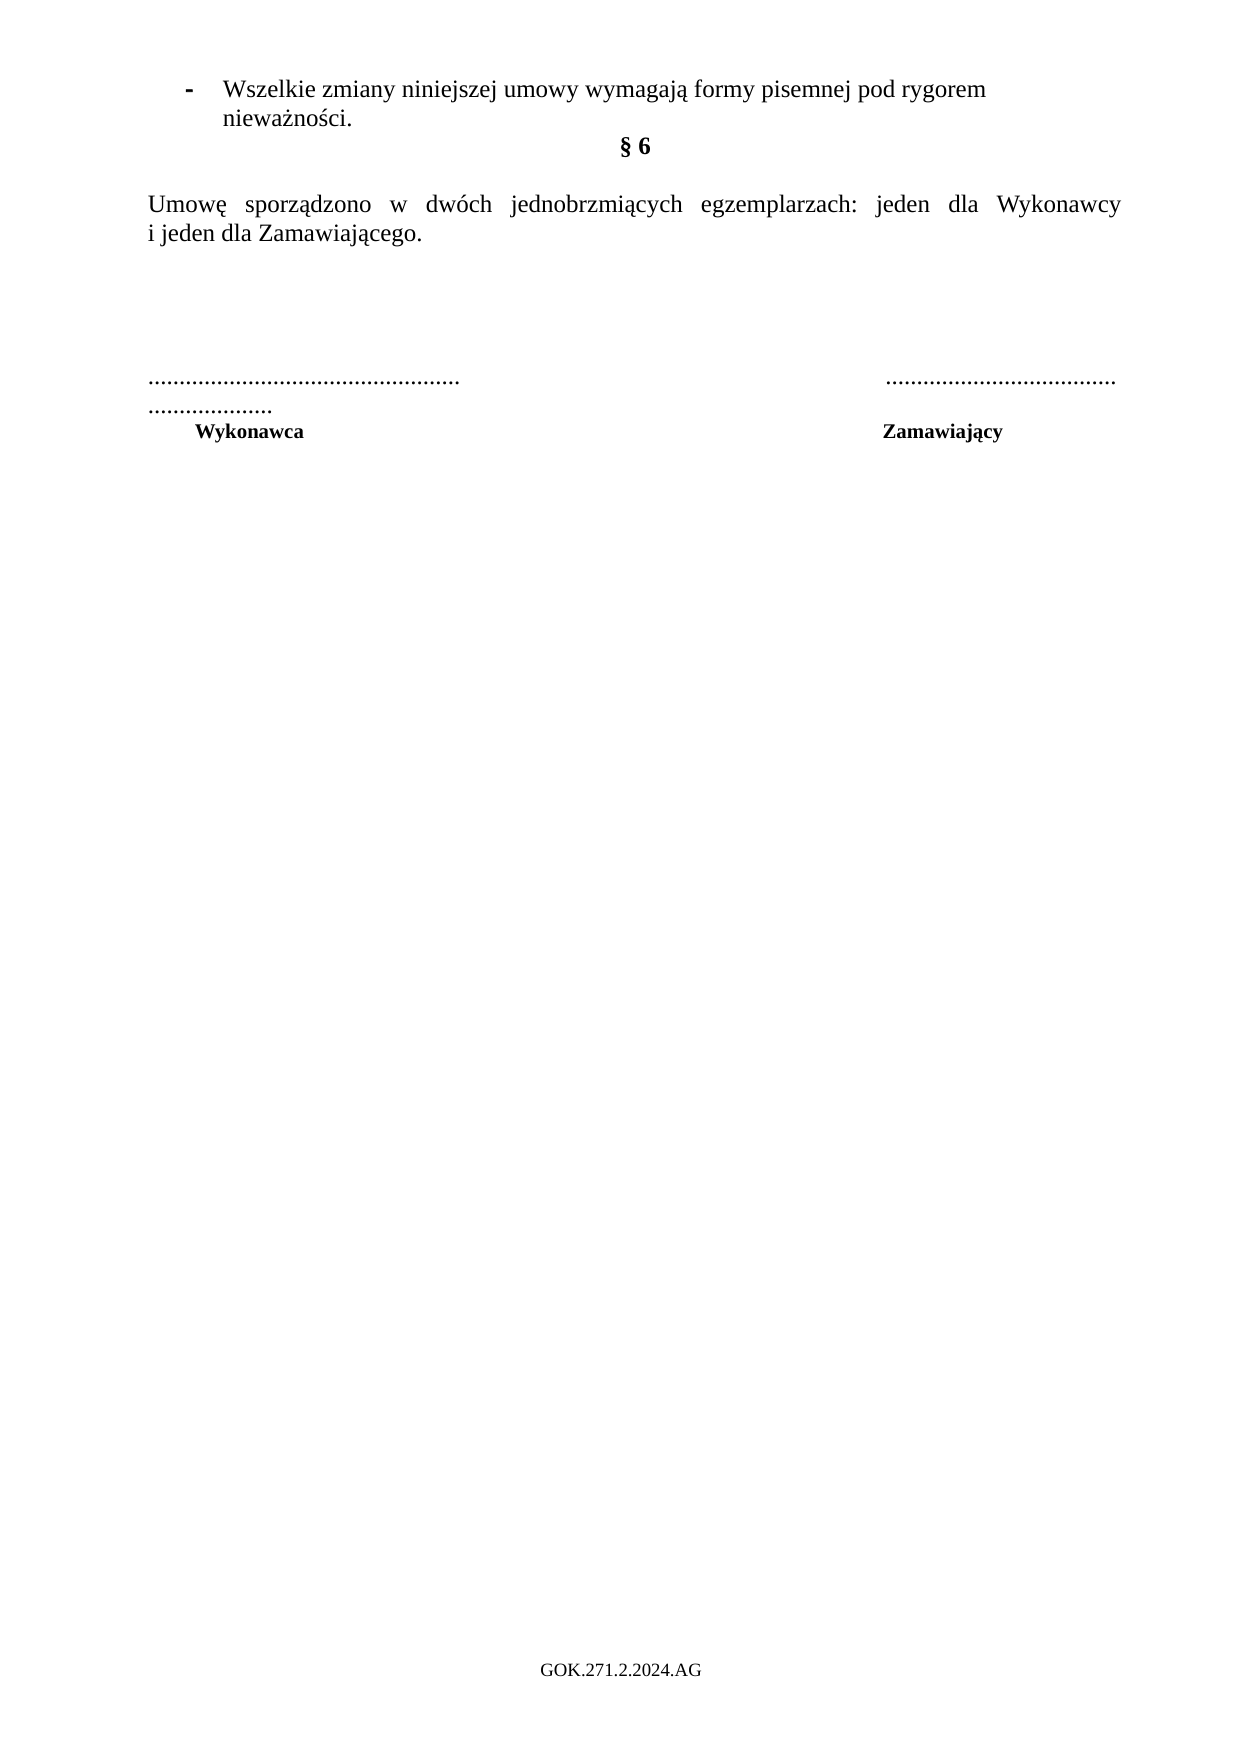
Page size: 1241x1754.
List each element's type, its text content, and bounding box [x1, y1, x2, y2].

list Wszelkie zmiany niniejszej umowy wymagają formy pisemnej pod rygorem nieważności. [185, 74, 1122, 131]
text .................................................. ......................................................... [148, 361, 1122, 419]
text Umowę sporządzono w dwóch jednobrzmiących egzemplarzach: jeden dla Wykonawcy i jeden dla Zamawiającego. [148, 189, 1122, 246]
text Wykonawca Zamawiający [148, 419, 1122, 443]
text § 6 [148, 131, 1122, 160]
